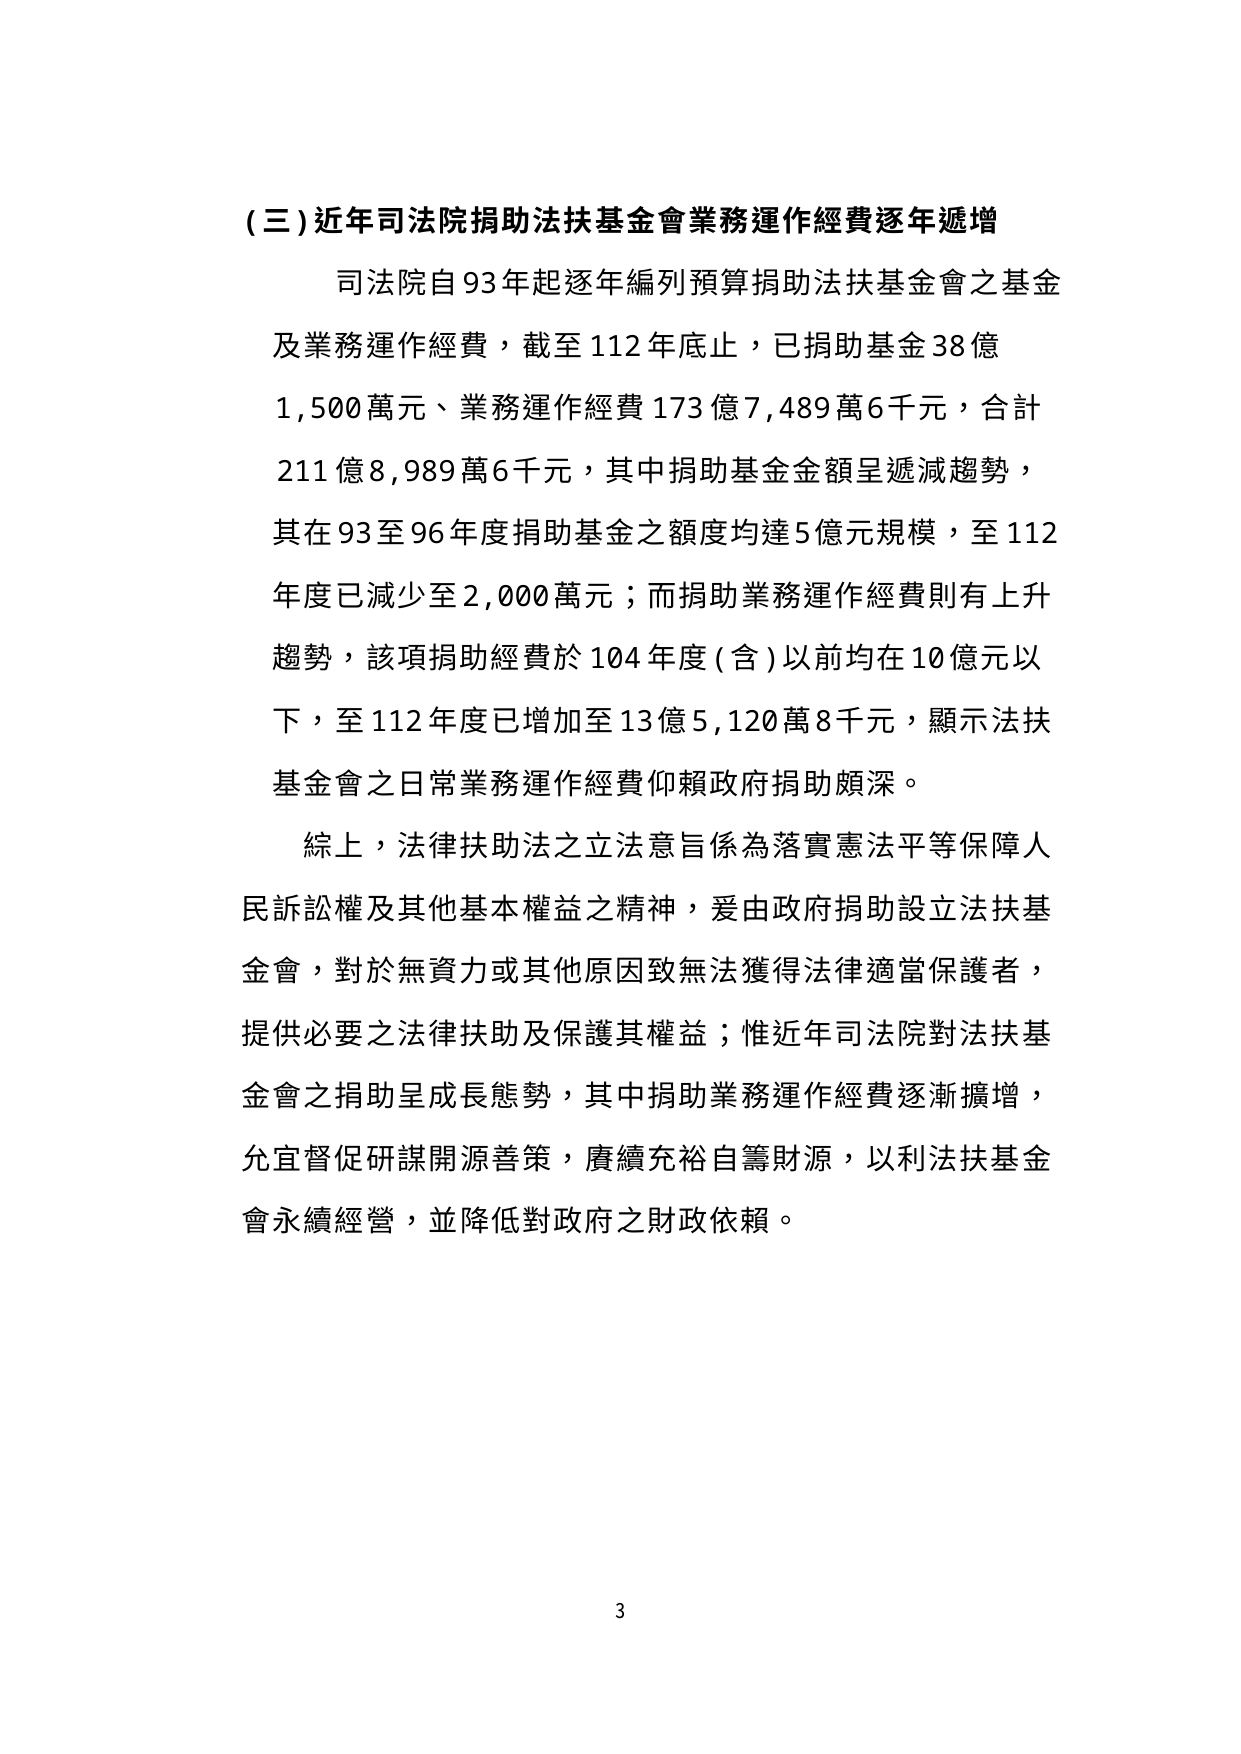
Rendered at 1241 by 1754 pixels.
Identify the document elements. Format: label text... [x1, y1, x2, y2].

text 綜上，法律扶助法之立法意旨係為落實憲法平等保障人民訴訟權及其他基本權益之精神，爰由政府捐助設立法扶基金會，對於無資力或其他原因致無法獲得法律適當保護者，提供必要之法律扶助及保護其權益；惟近年司法院對法扶基金會之捐助呈成長態勢，其中捐助業務運作經費逐漸擴增，允宜督促研謀開源善策，賡續充裕自籌財源，以利法扶基金會永續經營，並降低對政府之財政依賴。 [236, 802, 1063, 1240]
text 司法院自93年起逐年編列預算捐助法扶基金會之基金及業務運作經費，截至112年底止，已捐助基金38億1,500萬元、業務運作經費173億7,489萬6千元，合計211億8,989萬6千元，其中捐助基金金額呈遞減趨勢，其在93至96年度捐助基金之額度均達5億元規模，至112年度已減少至2,000萬元；而捐助業務運作經費則有上升趨勢，該項捐助經費於104年度(含)以前均在10億元以下，至112年度已增加至13億5,120萬8千元，顯示法扶基金會之日常業務運作經費仰賴政府捐助頗深。 [266, 240, 1063, 802]
text (三)近年司法院捐助法扶基金會業務運作經費逐年遞增 [236, 177, 1063, 240]
